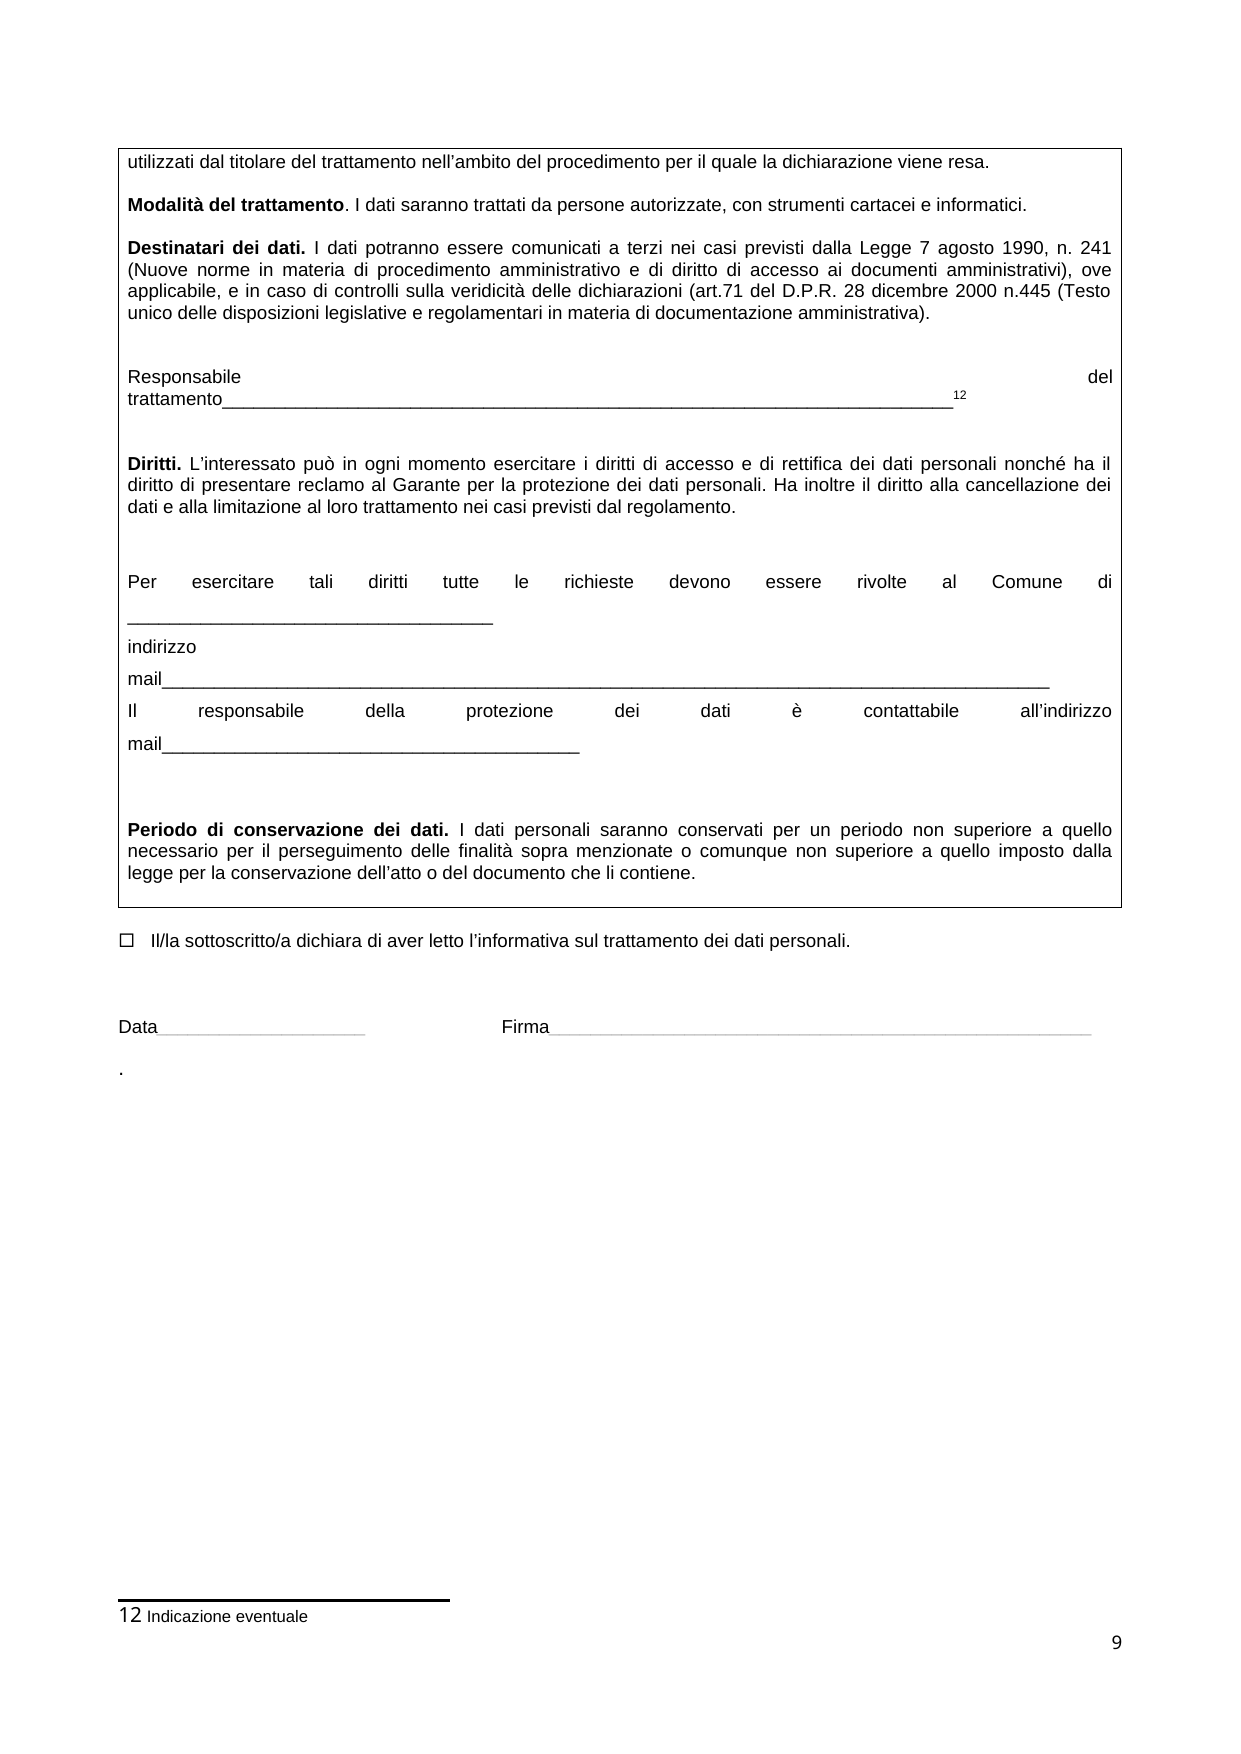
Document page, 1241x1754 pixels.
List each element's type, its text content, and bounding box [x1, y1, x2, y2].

text . [118, 1056, 1122, 1079]
text Il responsabile della protezione dei dati è contattabile all’indirizzo mail________________________________________ [119, 697, 1121, 754]
text Data____________________ Firma____________________________________________________ [118, 1016, 1122, 1038]
text Diritti. L’interessato può in ogni momento esercitare i diritti di accesso e di rettifica dei dati personali nonché ha il diritto di presentare reclamo al Garante per la protezione dei dati personali. Ha inoltre il diritto alla cancellazione dei dati e alla limitazione al loro trattamento nei casi previsti dal regolamento. [119, 449, 1121, 517]
text utilizzati dal titolare del trattamento nell’ambito del procedimento per il quale la dichiarazione viene resa. [119, 149, 1121, 172]
text Destinatari dei dati. I dati potranno essere comunicati a terzi nei casi previsti dalla Legge 7 agosto 1990, n. 241 (Nuove norme in materia di procedimento amministrativo e di diritto di accesso ai documenti amministrativi), ove applicabile, e in caso di controlli sulla veridicità delle dichiarazioni (art.71 del D.P.R. 28 dicembre 2000 n.445 (Testo unico delle disposizioni legislative e regolamentari in materia di documentazione amministrativa). [119, 234, 1121, 323]
text Modalità del trattamento. I dati saranno trattati da persone autorizzate, con strumenti cartacei e informatici. [119, 191, 1121, 215]
text Responsabile del trattamento______________________________________________________________________ [119, 363, 1121, 409]
text indirizzo mail_____________________________________________________________________________________ [119, 633, 1121, 689]
text Per esercitare tali diritti tutte le richieste devono essere rivolte al Comune di ___________________________________ [119, 568, 1121, 625]
text  Il/la sottoscritto/a dichiara di aver letto l’informativa sul trattamento dei dati personali. [118, 930, 1122, 951]
text Indicazione eventuale [118, 1601, 1122, 1629]
text Periodo di conservazione dei dati. I dati personali saranno conservati per un periodo non superiore a quello necessario per il perseguimento delle finalità sopra menzionate o comunque non superiore a quello imposto dalla legge per la conservazione dell’atto o del documento che li contiene. [119, 816, 1121, 883]
